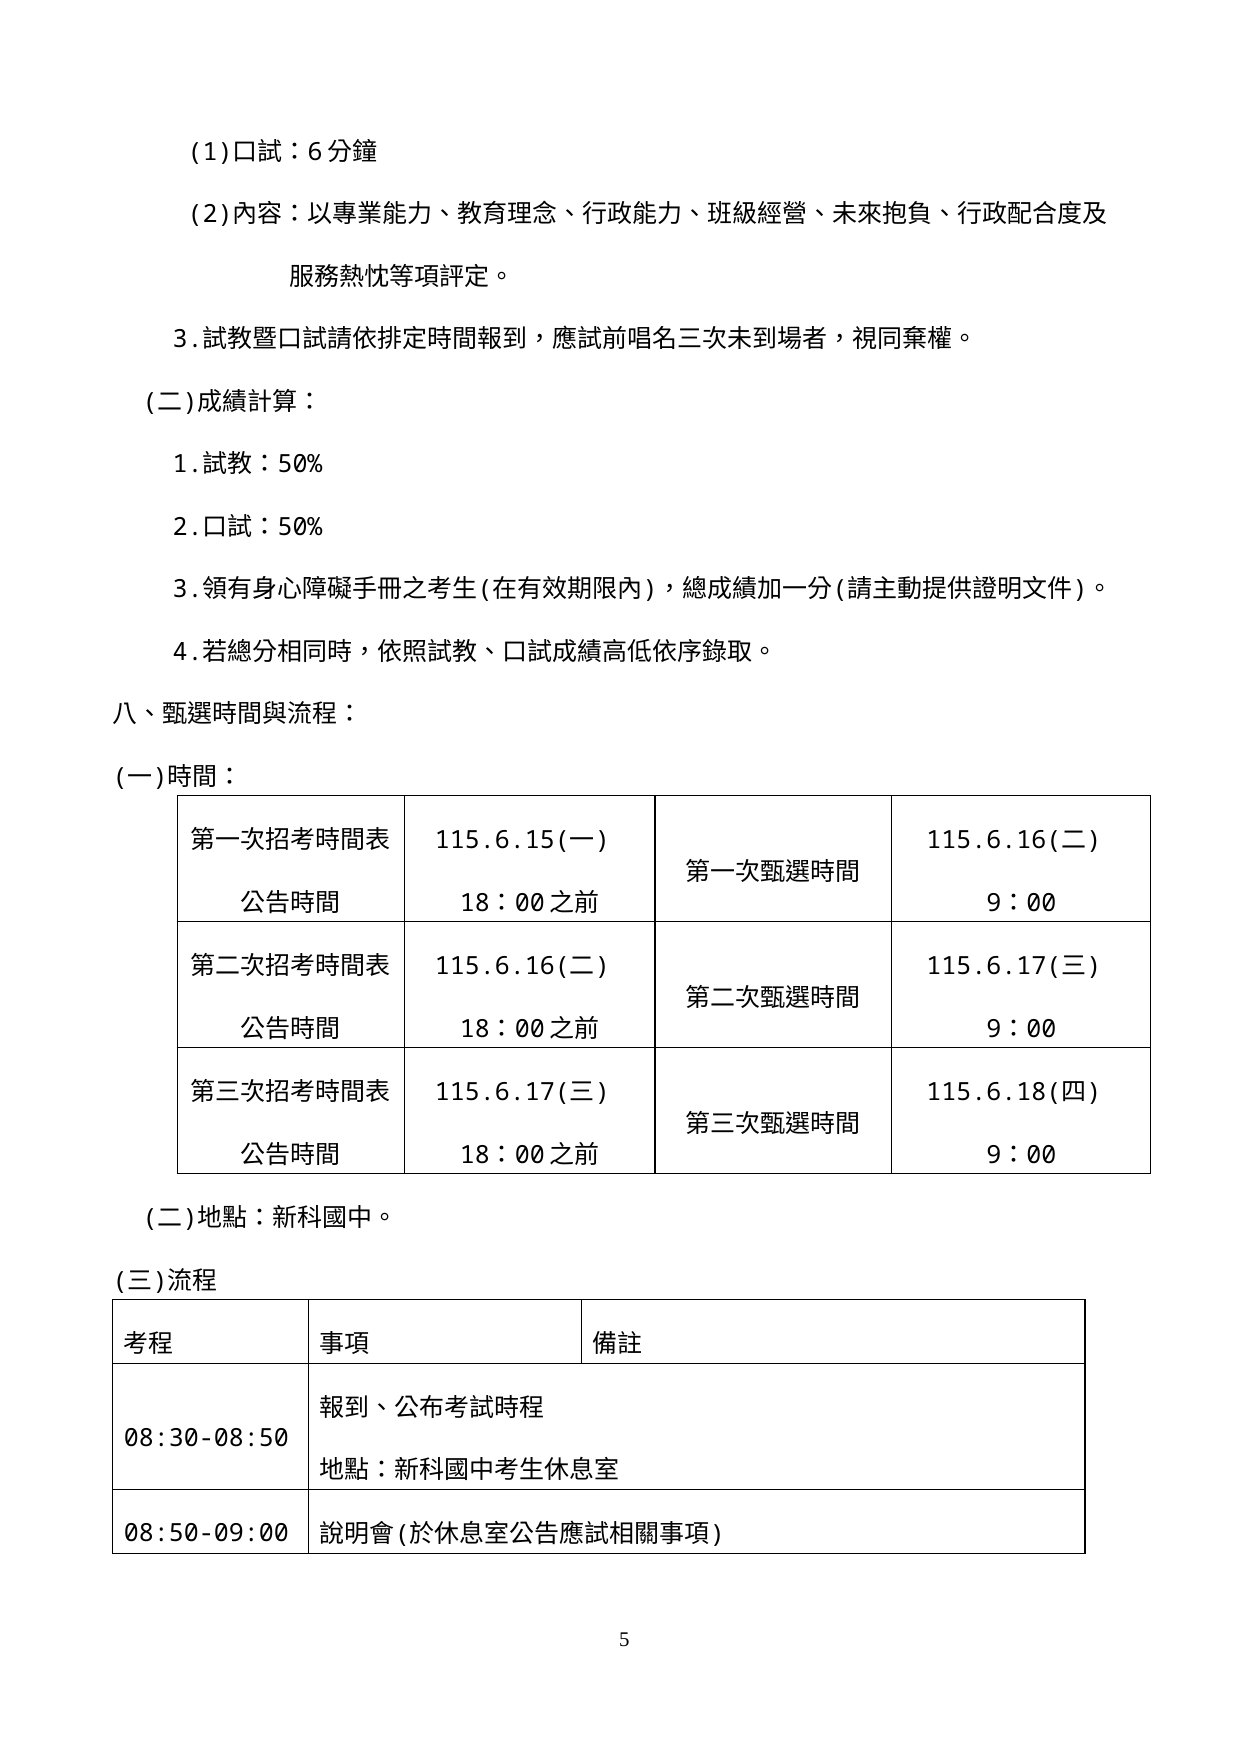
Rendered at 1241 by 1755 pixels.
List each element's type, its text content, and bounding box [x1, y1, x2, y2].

text 2.口試：50% [112, 483, 1128, 545]
table_cell 115.6.16(二) 18：00之前 [405, 922, 654, 1047]
table_header 備註 [582, 1300, 1084, 1363]
table_cell 說明會(於休息室公告應試相關事項) [309, 1490, 1084, 1552]
table_header 事項 [309, 1300, 581, 1363]
text (一)時間： [112, 733, 1128, 795]
table_header 115.6.16(二) 9：00 [892, 796, 1150, 921]
table_cell 第二次招考時間表公告時間 [178, 922, 404, 1047]
table_header 考程 [113, 1300, 308, 1363]
text 4.若總分相同時，依照試教、口試成績高低依序錄取。 [112, 608, 1128, 670]
table_header 115.6.15(一) 18：00之前 [405, 796, 654, 921]
table_cell 115.6.17(三) 18：00之前 [405, 1048, 654, 1173]
table_cell 115.6.18(四) 9：00 [892, 1048, 1150, 1173]
table_cell 115.6.17(三) 9：00 [892, 922, 1150, 1047]
text (1)口試：6分鐘 [112, 108, 1128, 170]
text 3.領有身心障礙手冊之考生(在有效期限內)，總成績加一分(請主動提供證明文件)。 [112, 545, 1128, 608]
table_cell 報到、公布考試時程 地點：新科國中考生休息室 [309, 1364, 1084, 1489]
table_cell 第二次甄選時間 [656, 922, 891, 1047]
text (2)內容：以專業能力、教育理念、行政能力、班級經營、未來抱負、行政配合度及服務熱忱等項評定。 [112, 170, 1128, 295]
table_header 第一次招考時間表公告時間 [178, 796, 404, 921]
text 3.試教暨口試請依排定時間報到，應試前唱名三次未到場者，視同棄權。 [112, 295, 1128, 358]
table_cell 第三次招考時間表公告時間 [178, 1048, 404, 1173]
text 1.試教：50% [112, 420, 1128, 483]
table_header 第一次甄選時間 [656, 796, 891, 921]
table_cell 08:50-09:00 [113, 1490, 308, 1552]
text (二)成績計算： [112, 358, 1128, 420]
table_cell 08:30-08:50 [113, 1364, 308, 1489]
text (二)地點：新科國中。 (三)流程 [112, 1174, 1128, 1299]
text 八、甄選時間與流程： [112, 670, 1128, 733]
table_cell 第三次甄選時間 [656, 1048, 891, 1173]
